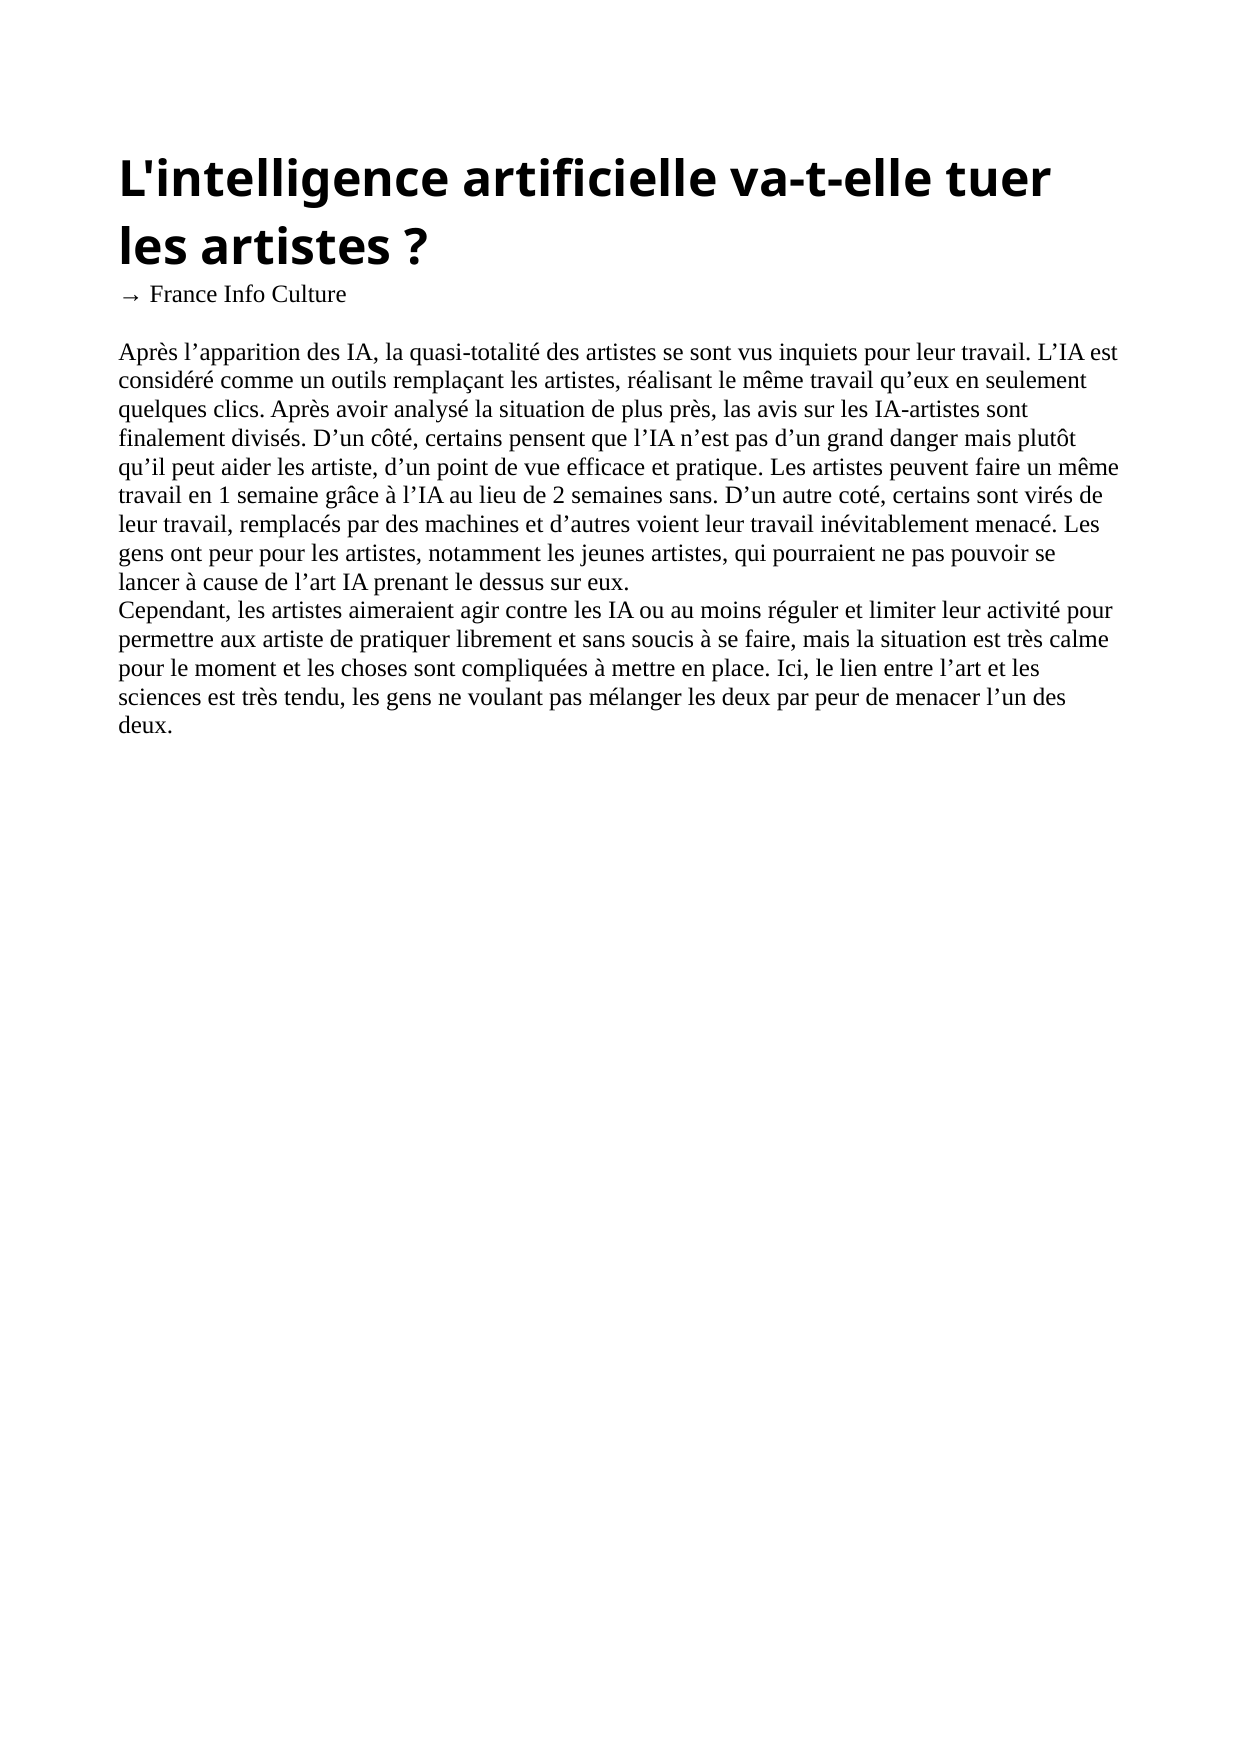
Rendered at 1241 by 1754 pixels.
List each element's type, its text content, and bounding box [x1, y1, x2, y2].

subtitle L'intelligence artificielle va-t-elle tuer les artistes ? [118, 143, 1122, 279]
text Après l’apparition des IA, la quasi-totalité des artistes se sont vus inquiets pour leur travail. L’IA est considéré comme un outils remplaçant les artistes, réalisant le même travail qu’eux en seulement quelques clics. Après avoir analysé la situation de plus près, las avis sur les IA-artistes sont finalement divisés. D’un côté, certains pensent que l’IA n’est pas d’un grand danger mais plutôt qu’il peut aider les artiste, d’un point de vue efficace et pratique. Les artistes peuvent faire un même travail en 1 semaine grâce à l’IA au lieu de 2 semaines sans. D’un autre coté, certains sont virés de leur travail, remplacés par des machines et d’autres voient leur travail inévitablement menacé. Les gens ont peur pour les artistes, notamment les jeunes artistes, qui pourraient ne pas pouvoir se lancer à cause de l’art IA prenant le dessus sur eux. [118, 337, 1122, 596]
text → France Info Culture [118, 279, 1122, 308]
text Cependant, les artistes aimeraient agir contre les IA ou au moins réguler et limiter leur activité pour permettre aux artiste de pratiquer librement et sans soucis à se faire, mais la situation est très calme pour le moment et les choses sont compliquées à mettre en place. Ici, le lien entre l’art et les sciences est très tendu, les gens ne voulant pas mélanger les deux par peur de menacer l’un des deux. [118, 596, 1122, 739]
